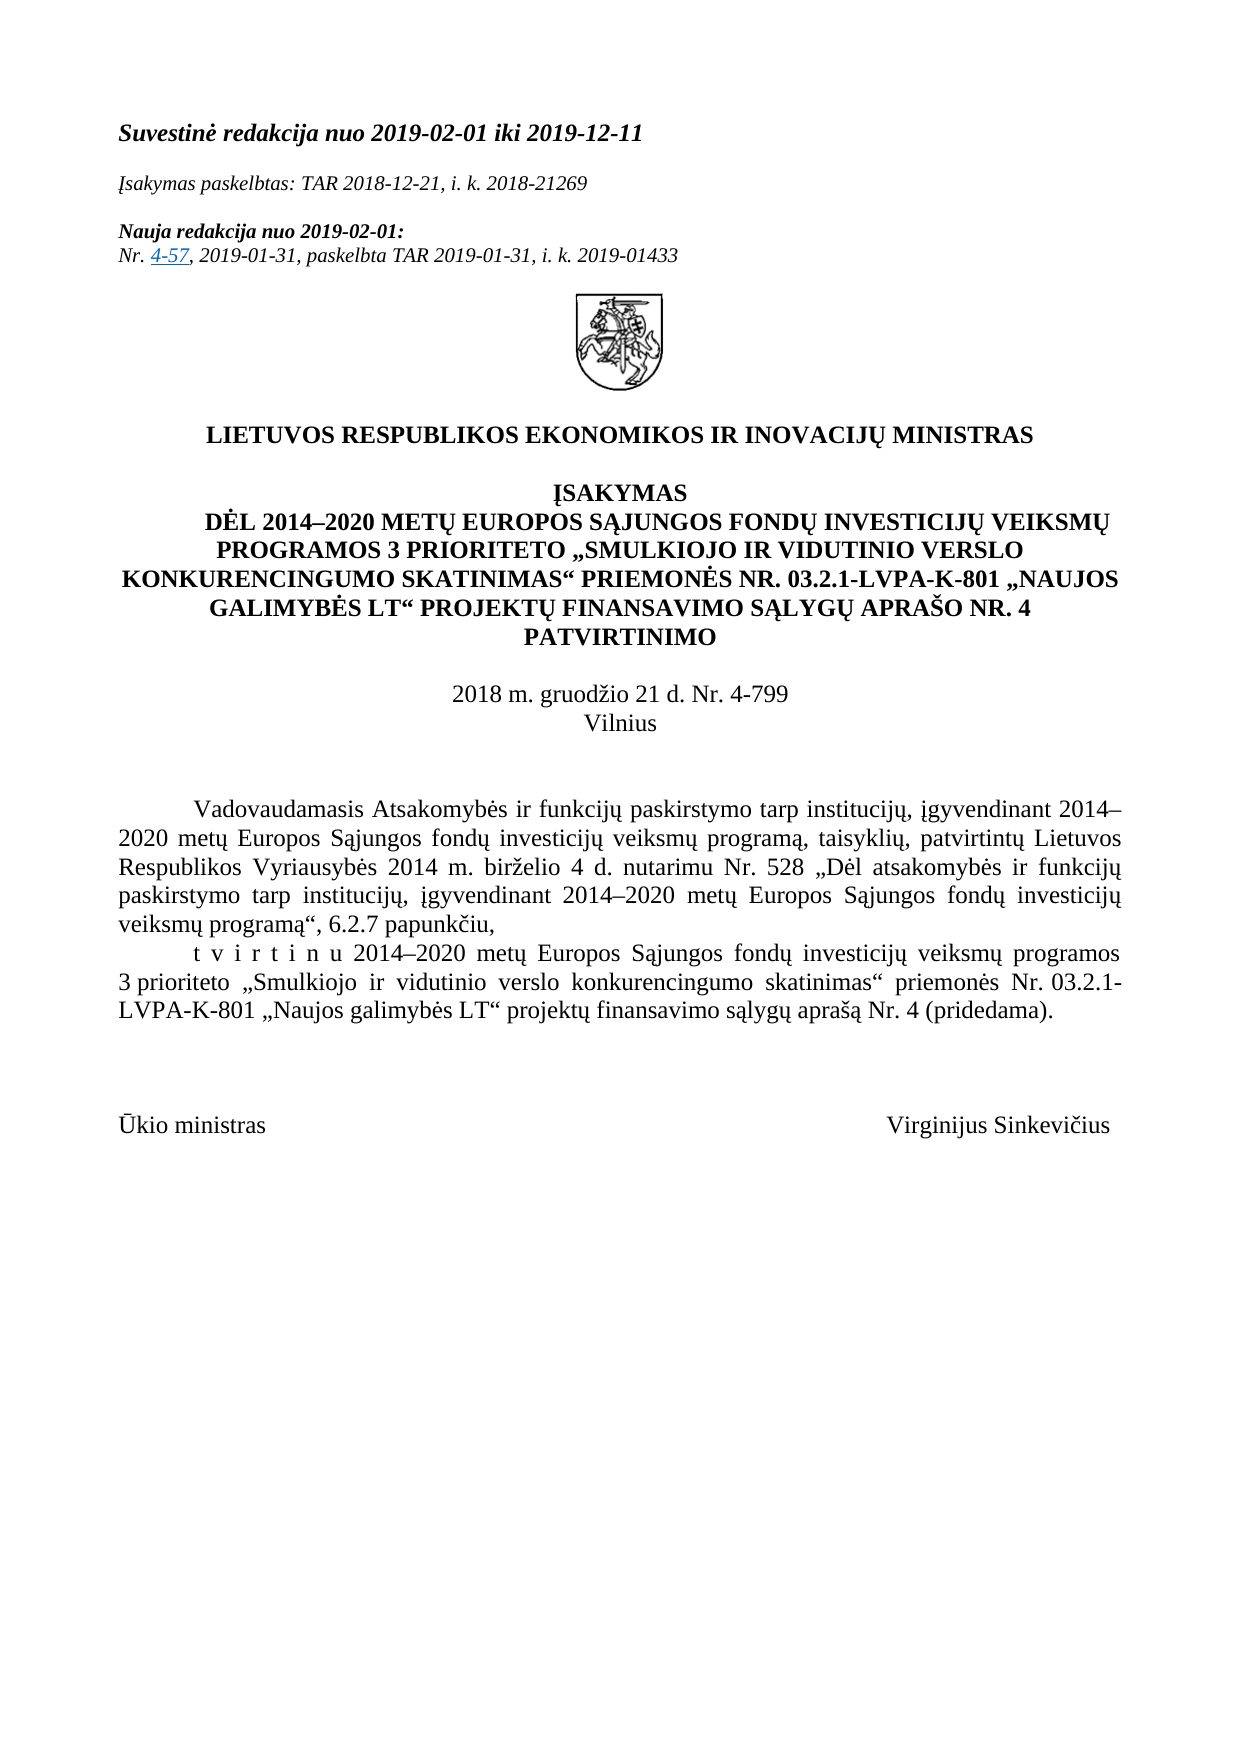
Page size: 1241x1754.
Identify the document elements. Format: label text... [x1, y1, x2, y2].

text DĖL 2014–2020 METŲ EUROPOS SĄJUNGOS FONDŲ INVESTICIJŲ VEIKSMŲ PROGRAMOS 3 PRIORITETO „SMULKIOJO IR VIDUTINIO VERSLO KONKURENCINGUMO SKATINIMAS“ PRIEMONĖS NR. 03.2.1-LVPA-K-801 „NAUJOS GALIMYBĖS LT“ PROJEKTŲ FINANSAVIMO SĄLYGŲ APRAŠO NR. 4 PATVIRTINIMO [118, 507, 1122, 650]
text ĮSAKYMAS [118, 478, 1122, 507]
text Ūkio ministras Virginijus Sinkevičius [118, 1110, 1122, 1139]
text Vilnius [118, 708, 1122, 737]
text Nauja redakcija nuo 2019-02-01: [118, 219, 1122, 243]
text Vadovaudamasis Atsakomybės ir funkcijų paskirstymo tarp institucijų, įgyvendinant 2014–2020 metų Europos Sąjungos fondų investicijų veiksmų programą, taisyklių, patvirtintų Lietuvos Respublikos Vyriausybės 2014 m. birželio 4 d. nutarimu Nr. 528 „Dėl atsakomybės ir funkcijų paskirstymo tarp institucijų, įgyvendinant 2014–2020 metų Europos Sąjungos fondų investicijų veiksmų programą“, 6.2.7 papunkčiu, [118, 794, 1122, 938]
text Įsakymas paskelbtas: TAR 2018-12-21, i. k. 2018-21269 [118, 171, 1122, 195]
text Nr. 4-57, 2019-01-31, paskelbta TAR 2019-01-31, i. k. 2019-01433 [118, 243, 1122, 267]
text t v i r t i n u 2014–2020 metų Europos Sąjungos fondų investicijų veiksmų programos 3 prioriteto „Smulkiojo ir vidutinio verslo konkurencingumo skatinimas“ priemonės Nr. 03.2.1-LVPA-K-801 „Naujos galimybės LT“ projektų finansavimo sąlygų aprašą Nr. 4 (pridedama). [118, 938, 1122, 1024]
text 2018 m. gruodžio 21 d. Nr. 4-799 [118, 679, 1122, 708]
text LIETUVOS RESPUBLIKOS ekonomikos ir inovacijų MINISTRAS [118, 420, 1122, 449]
text Suvestinė redakcija nuo 2019-02-01 iki 2019-12-11 [118, 118, 1122, 147]
